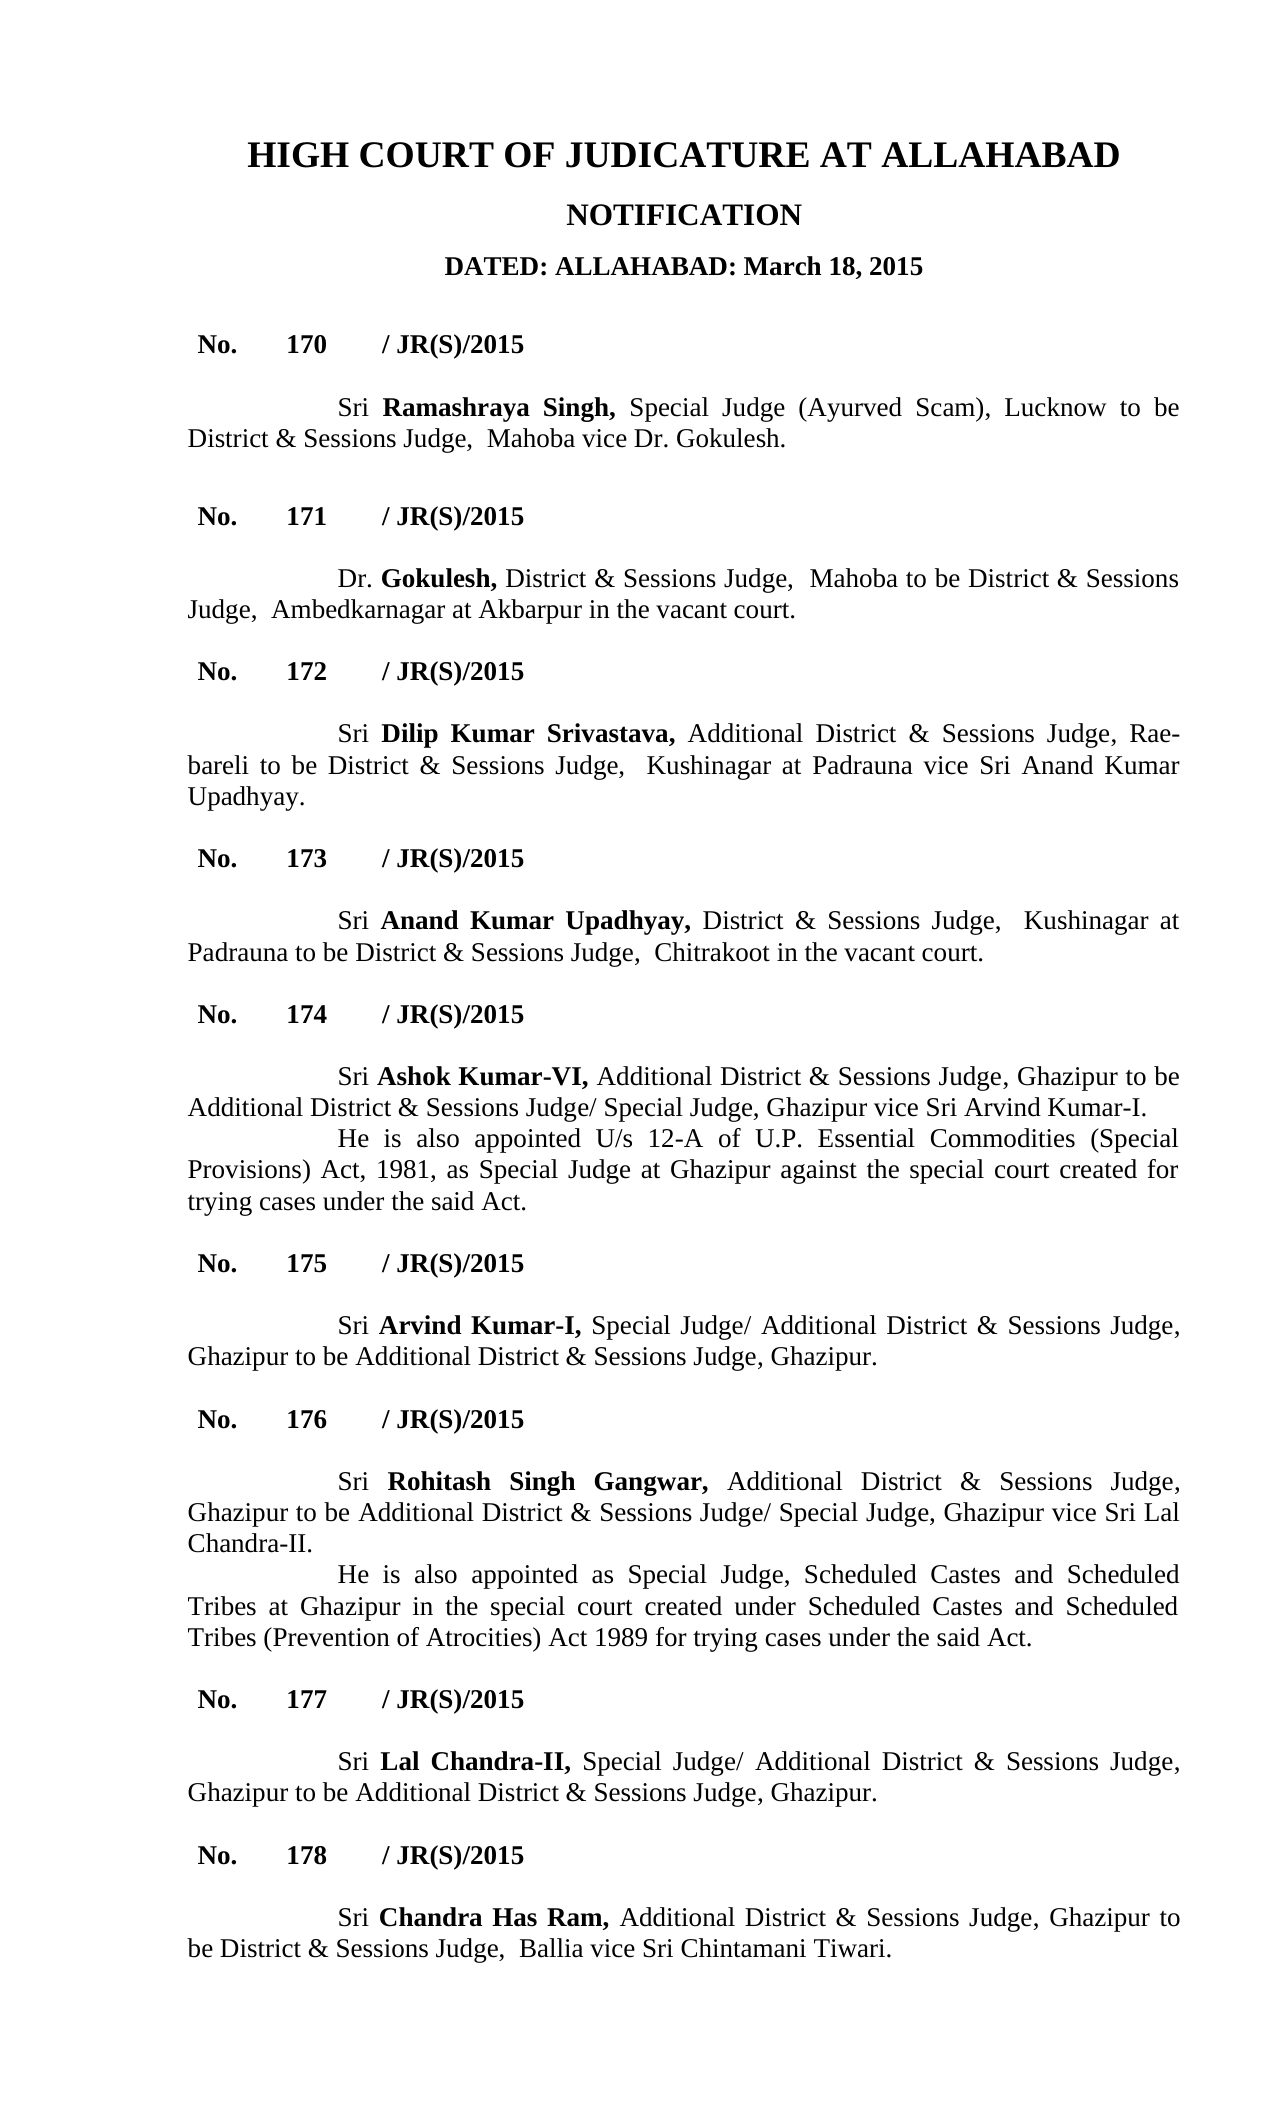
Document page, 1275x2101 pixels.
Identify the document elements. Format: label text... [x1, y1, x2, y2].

table_header 174 [275, 998, 364, 1029]
table_header / JR(S)/2015 [364, 1683, 714, 1714]
subtitle NOTIFICATION [187, 197, 1181, 233]
text Dr. Gokulesh, District & Sessions Judge, Mahoba to be District & Sessions Judge, Ambedkarnagar at Akbarpur in the vacant court. [187, 562, 1181, 624]
table_header 170 [275, 328, 364, 359]
table_header / JR(S)/2015 [364, 1839, 714, 1870]
table_header 172 [275, 655, 364, 686]
text HIGH COURT OF JUDICATURE AT ALLAHABAD [187, 132, 1181, 175]
text Sri Rohitash Singh Gangwar, Additional District & Sessions Judge, Ghazipur to be Additional District & Sessions Judge/ Special Judge, Ghazipur vice Sri Lal Chandra-II. [187, 1465, 1181, 1558]
table_header No. [186, 1403, 275, 1434]
table_header No. [186, 655, 275, 686]
table_header No. [186, 1683, 275, 1714]
table_header / JR(S)/2015 [364, 1403, 714, 1434]
table_header 171 [275, 500, 364, 531]
table_header / JR(S)/2015 [364, 655, 714, 686]
text Sri Chandra Has Ram, Additional District & Sessions Judge, Ghazipur to be District & Sessions Judge, Ballia vice Sri Chintamani Tiwari. [187, 1901, 1181, 1963]
table_header / JR(S)/2015 [364, 842, 714, 873]
text Sri Ramashraya Singh, Special Judge (Ayurved Scam), Lucknow to be District & Sessions Judge, Mahoba vice Dr. Gokulesh. [187, 391, 1181, 453]
table_header / JR(S)/2015 [364, 328, 714, 359]
table_header No. [186, 1247, 275, 1278]
table_header 176 [275, 1403, 364, 1434]
text Sri Dilip Kumar Srivastava, Additional District & Sessions Judge, Rae-bareli to be District & Sessions Judge, Kushinagar at Padrauna vice Sri Anand Kumar Upadhyay. [187, 718, 1181, 811]
text He is also appointed U/s 12-A of U.P. Essential Commodities (Special Provisions) Act, 1981, as Special Judge at Ghazipur against the special court created for trying cases under the said Act. [187, 1122, 1181, 1216]
text Sri Lal Chandra-II, Special Judge/ Additional District & Sessions Judge, Ghazipur to be Additional District & Sessions Judge, Ghazipur. [187, 1745, 1181, 1808]
table_header / JR(S)/2015 [364, 998, 714, 1029]
table_header 175 [275, 1247, 364, 1278]
subtitle DATED: ALLAHABAD: March 18, 2015 [187, 251, 1181, 282]
table_header / JR(S)/2015 [364, 1247, 714, 1278]
table_header 177 [275, 1683, 364, 1714]
text Sri Arvind Kumar-I, Special Judge/ Additional District & Sessions Judge, Ghazipur to be Additional District & Sessions Judge, Ghazipur. [187, 1309, 1181, 1372]
text He is also appointed as Special Judge, Scheduled Castes and Scheduled Tribes at Ghazipur in the special court created under Scheduled Castes and Scheduled Tribes (Prevention of Atrocities) Act 1989 for trying cases under the said Act. [187, 1558, 1181, 1652]
table_header No. [186, 842, 275, 873]
table_header No. [186, 328, 275, 359]
table_header No. [186, 500, 275, 531]
text Sri Anand Kumar Upadhyay, District & Sessions Judge, Kushinagar at Padrauna to be District & Sessions Judge, Chitrakoot in the vacant court. [187, 904, 1181, 967]
table_header / JR(S)/2015 [364, 500, 714, 531]
text Sri Ashok Kumar-VI, Additional District & Sessions Judge, Ghazipur to be Additional District & Sessions Judge/ Special Judge, Ghazipur vice Sri Arvind Kumar-I. [187, 1060, 1181, 1122]
table_header 178 [275, 1839, 364, 1870]
table_header No. [186, 998, 275, 1029]
table_header 173 [275, 842, 364, 873]
table_header No. [186, 1839, 275, 1870]
